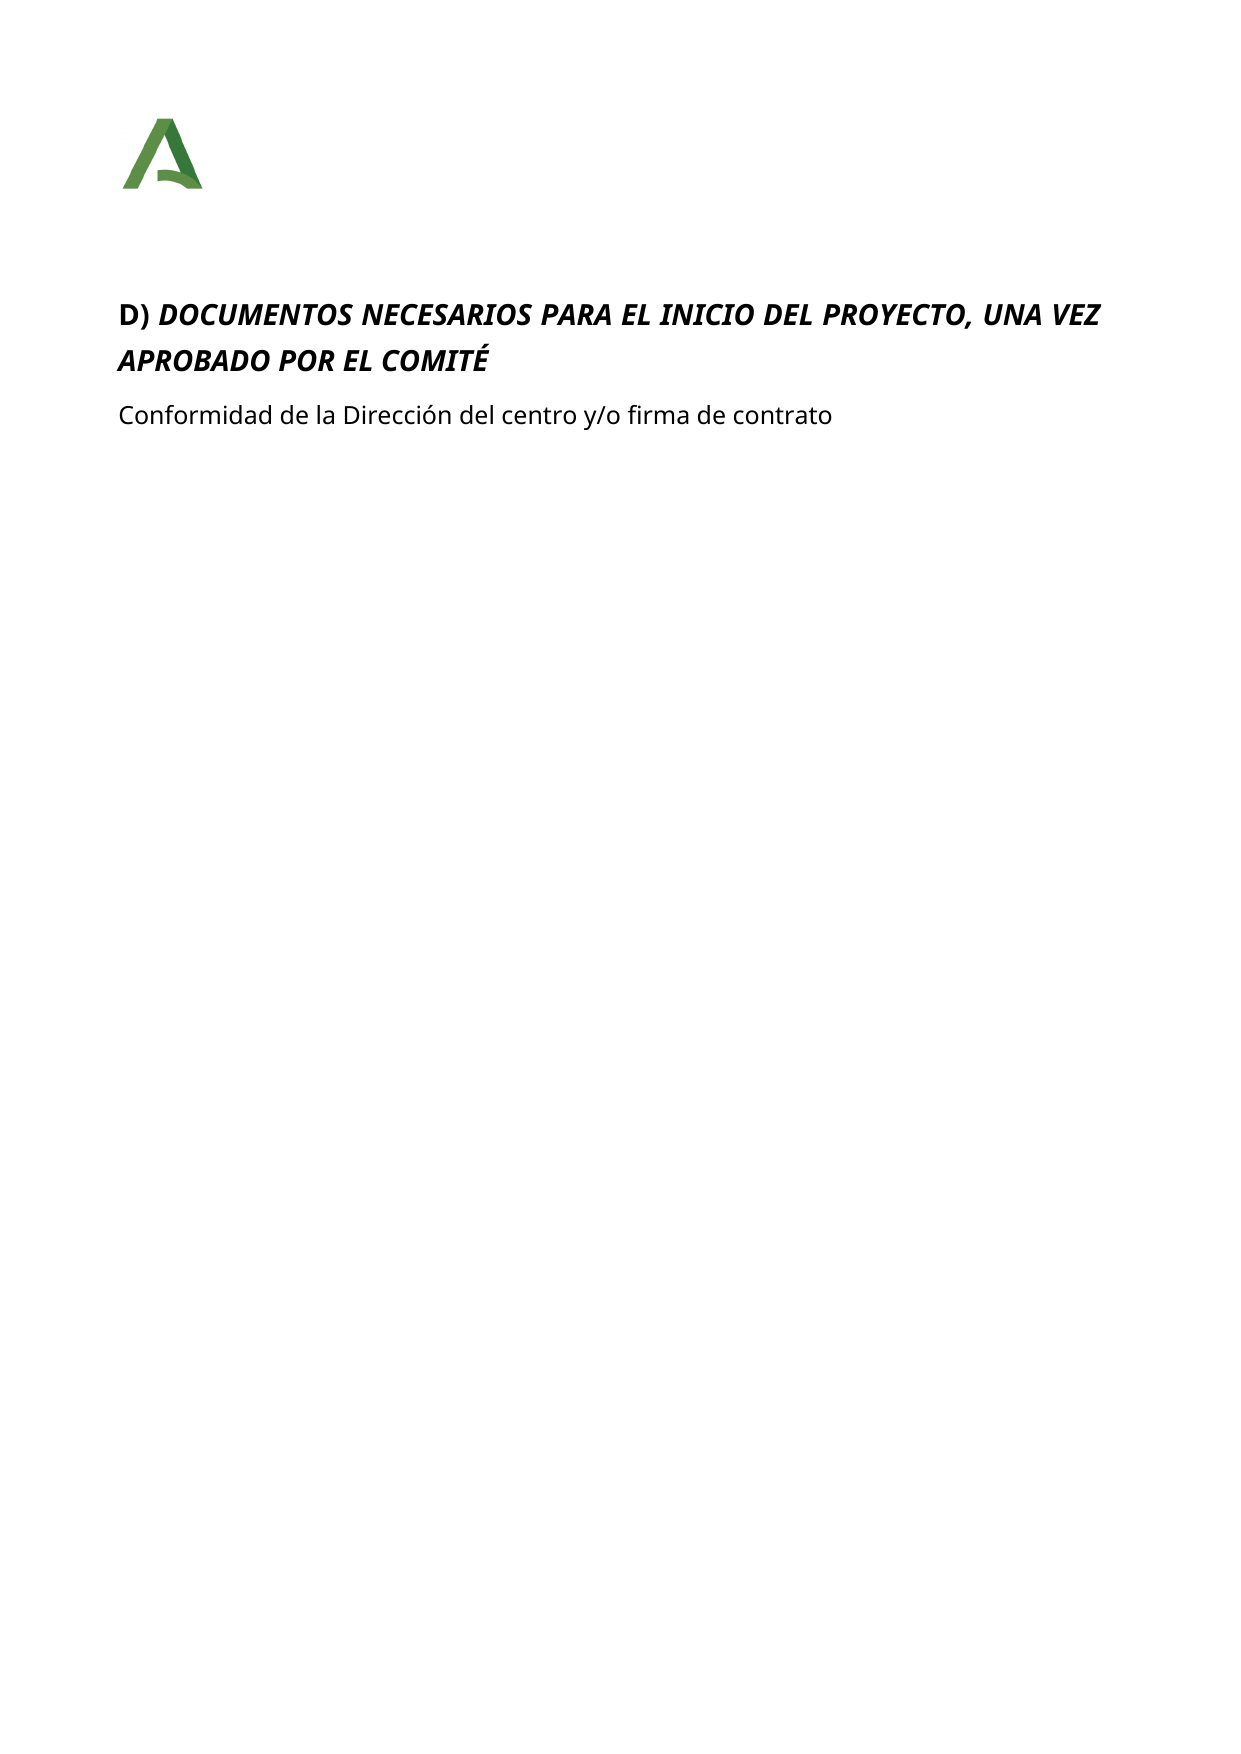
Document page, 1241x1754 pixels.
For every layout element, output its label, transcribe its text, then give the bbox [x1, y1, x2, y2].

text A LA EVALUACIÓN [118, 449, 1104, 483]
text D) DOCUMENTOS NECESARIOS PARA EL INICIO DEL PROYECTO, UNA VEZ APROBADO POR EL COMITÉ [118, 294, 1104, 380]
picture [118, 114, 207, 193]
text Conformidad de la Dirección del centro y/o firma de contrato [118, 398, 1104, 432]
